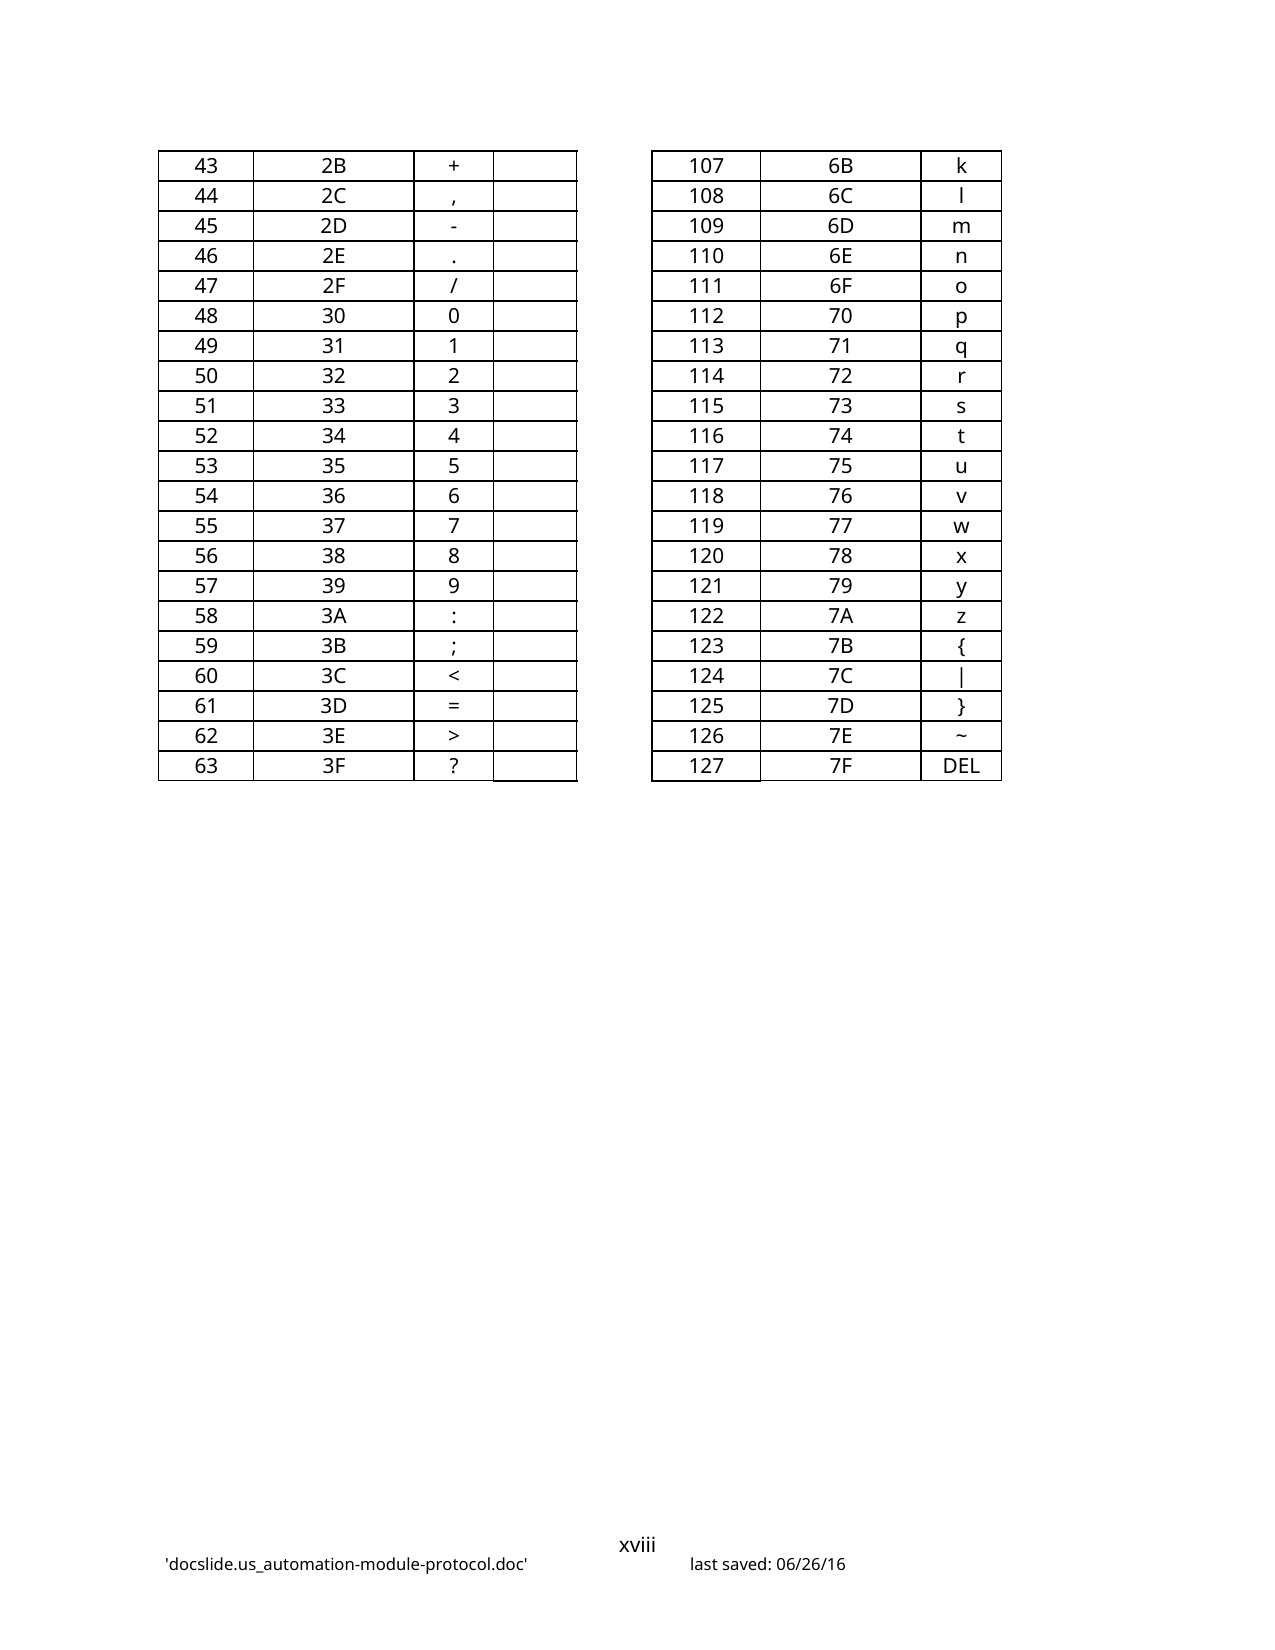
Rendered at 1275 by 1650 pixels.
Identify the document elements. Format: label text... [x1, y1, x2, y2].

table_cell 33 [254, 392, 413, 420]
table_cell [577, 210, 651, 240]
table_cell 9 [415, 572, 493, 600]
table_cell 45 [159, 212, 253, 240]
table_cell [577, 540, 651, 570]
table_cell 39 [254, 572, 413, 600]
table_cell 6F [761, 272, 920, 300]
table_cell ? [415, 752, 493, 780]
table_cell [577, 750, 651, 780]
table_cell [577, 630, 651, 660]
table_cell [577, 360, 651, 390]
table_cell q [922, 332, 1001, 360]
table_cell 70 [761, 302, 920, 330]
table_cell 115 [653, 392, 760, 420]
table_cell 37 [254, 512, 413, 540]
table_cell 119 [653, 512, 760, 540]
table_cell 30 [254, 302, 413, 330]
table_cell - [415, 212, 493, 240]
table_cell 31 [254, 332, 413, 360]
table_cell 79 [761, 572, 920, 600]
table_cell [577, 510, 651, 540]
table_cell [577, 240, 651, 270]
table_cell 73 [761, 392, 920, 420]
table_cell 49 [159, 332, 253, 360]
table_cell 6E [761, 242, 920, 270]
table_cell 111 [653, 272, 760, 300]
table_cell 50 [159, 362, 253, 390]
table_cell . [415, 242, 493, 270]
table_cell 117 [653, 452, 760, 480]
table_cell 7D [761, 692, 920, 720]
table_cell [577, 600, 651, 630]
table_cell 127 [653, 752, 760, 780]
table_cell 43 [159, 152, 253, 180]
table_cell 62 [159, 722, 253, 750]
table_cell 125 [653, 692, 760, 720]
table_cell [577, 390, 651, 420]
table_cell 60 [159, 662, 253, 690]
table_cell } [922, 692, 1001, 720]
table_cell DEL [922, 752, 1001, 780]
table_cell 8 [415, 542, 493, 570]
table_cell 108 [653, 182, 760, 210]
table_cell [577, 330, 651, 360]
table_cell 7C [761, 662, 920, 690]
table_cell 116 [653, 422, 760, 450]
table_cell [577, 180, 651, 210]
table_cell m [922, 212, 1001, 240]
table_cell 58 [159, 602, 253, 630]
table_cell , [415, 182, 493, 210]
table_cell 3F [254, 752, 413, 780]
table_cell 36 [254, 482, 413, 510]
table_cell ~ [922, 722, 1001, 750]
table_cell 34 [254, 422, 413, 450]
table_cell l [922, 182, 1001, 210]
table_cell [577, 270, 651, 300]
table_cell [494, 632, 576, 660]
table_cell + [415, 152, 493, 180]
table_cell 72 [761, 362, 920, 390]
table_cell 78 [761, 542, 920, 570]
table_cell [577, 300, 651, 330]
table_cell 32 [254, 362, 413, 390]
table_cell [494, 302, 576, 330]
table_cell > [415, 722, 493, 750]
table_cell o [922, 272, 1001, 300]
table_cell 6B [761, 152, 920, 180]
table_cell 2B [254, 152, 413, 180]
table_cell [494, 482, 576, 510]
table_cell 2 [415, 362, 493, 390]
table_cell 124 [653, 662, 760, 690]
table_cell 51 [159, 392, 253, 420]
table_cell 56 [159, 542, 253, 570]
table_cell [494, 572, 576, 600]
table_cell 71 [761, 332, 920, 360]
table_cell [494, 752, 576, 780]
table_cell [577, 450, 651, 480]
table_cell 57 [159, 572, 253, 600]
table_cell p [922, 302, 1001, 330]
table_cell 6 [415, 482, 493, 510]
table_cell 7F [761, 752, 920, 780]
table_cell [494, 152, 576, 180]
table_cell r [922, 362, 1001, 390]
table_cell y [922, 572, 1001, 600]
table_cell 3B [254, 632, 413, 660]
table_cell 52 [159, 422, 253, 450]
table_cell : [415, 602, 493, 630]
table_cell 74 [761, 422, 920, 450]
table_cell 63 [159, 752, 253, 780]
table_cell 118 [653, 482, 760, 510]
table_cell [577, 570, 651, 600]
table_cell 121 [653, 572, 760, 600]
table_cell 123 [653, 632, 760, 660]
table_cell [494, 512, 576, 540]
table_cell [494, 602, 576, 630]
table_cell 112 [653, 302, 760, 330]
table_cell { [922, 632, 1001, 660]
table_cell 7 [415, 512, 493, 540]
table_cell [577, 480, 651, 510]
table_cell 38 [254, 542, 413, 570]
table_cell 2C [254, 182, 413, 210]
table_cell = [415, 692, 493, 720]
table_cell 76 [761, 482, 920, 510]
table_cell [577, 720, 651, 750]
table_cell [494, 392, 576, 420]
table_cell ; [415, 632, 493, 660]
table_cell [494, 332, 576, 360]
table_cell 47 [159, 272, 253, 300]
table_cell [494, 242, 576, 270]
table_cell 75 [761, 452, 920, 480]
table_cell 3D [254, 692, 413, 720]
table_cell 5 [415, 452, 493, 480]
table_cell w [922, 512, 1001, 540]
table_cell [494, 422, 576, 450]
table_cell t [922, 422, 1001, 450]
table_cell | [922, 662, 1001, 690]
table_cell [494, 272, 576, 300]
table_cell 2F [254, 272, 413, 300]
table_cell 120 [653, 542, 760, 570]
table_cell z [922, 602, 1001, 630]
table_cell 1 [415, 332, 493, 360]
table_cell 0 [415, 302, 493, 330]
table_cell k [922, 152, 1001, 180]
table_cell 3C [254, 662, 413, 690]
table_cell [494, 362, 576, 390]
table_cell s [922, 392, 1001, 420]
table_cell [494, 662, 576, 690]
table_cell 3A [254, 602, 413, 630]
table_cell 77 [761, 512, 920, 540]
table_cell 107 [653, 152, 760, 180]
table_cell 122 [653, 602, 760, 630]
table_cell 7E [761, 722, 920, 750]
table_cell 4 [415, 422, 493, 450]
table_cell 7B [761, 632, 920, 660]
table_cell 48 [159, 302, 253, 330]
table_cell x [922, 542, 1001, 570]
table_cell [494, 692, 576, 720]
table_cell 55 [159, 512, 253, 540]
table_cell [494, 212, 576, 240]
table_cell [494, 182, 576, 210]
table_cell 2E [254, 242, 413, 270]
table_cell 114 [653, 362, 760, 390]
table_cell [494, 542, 576, 570]
table_cell [577, 690, 651, 720]
table_cell 46 [159, 242, 253, 270]
table_cell u [922, 452, 1001, 480]
table_cell 6D [761, 212, 920, 240]
table_cell [577, 660, 651, 690]
table_cell [577, 420, 651, 450]
table_cell 3E [254, 722, 413, 750]
table_cell [494, 452, 576, 480]
table_cell 53 [159, 452, 253, 480]
table_cell 109 [653, 212, 760, 240]
table_cell v [922, 482, 1001, 510]
table_cell < [415, 662, 493, 690]
table_cell 44 [159, 182, 253, 210]
table_cell 35 [254, 452, 413, 480]
table_cell 59 [159, 632, 253, 660]
table_cell 61 [159, 692, 253, 720]
table_cell 110 [653, 242, 760, 270]
table_cell 54 [159, 482, 253, 510]
table_cell 7A [761, 602, 920, 630]
table_cell 113 [653, 332, 760, 360]
table_cell / [415, 272, 493, 300]
table_cell 126 [653, 722, 760, 750]
table_cell [494, 722, 576, 750]
table_cell 3 [415, 392, 493, 420]
table_cell [577, 150, 651, 180]
table_cell 6C [761, 182, 920, 210]
table_cell 2D [254, 212, 413, 240]
table_cell n [922, 242, 1001, 270]
